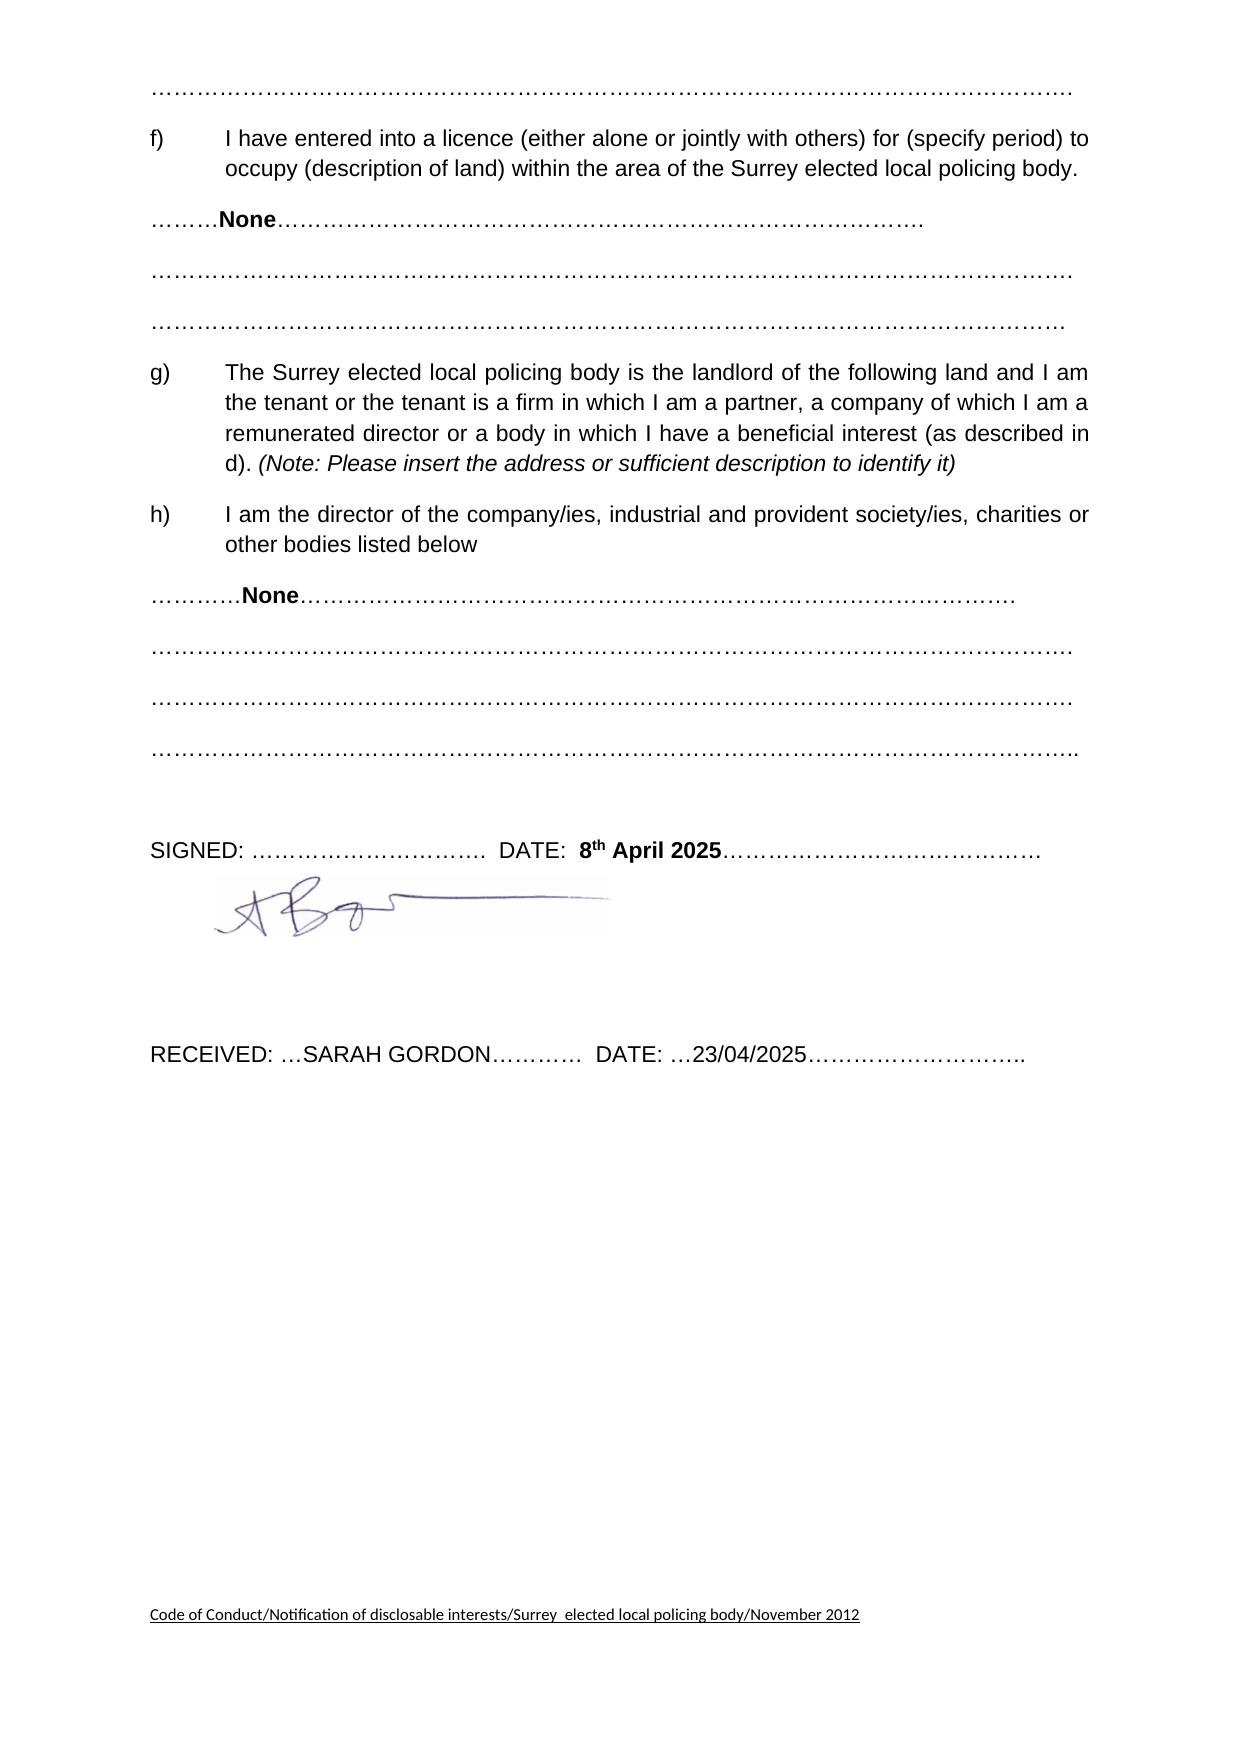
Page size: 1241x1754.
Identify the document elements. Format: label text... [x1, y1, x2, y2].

subtitle SIGNED: …………………………. DATE: 8th April 2025…………………………………… [150, 837, 1090, 864]
text …………………………………………………………………………………………………………. [150, 74, 1090, 100]
text ………………………………………………………………………………………………………….. [150, 735, 1090, 762]
text …………None…………………………………………………………………………………. [150, 582, 1090, 608]
text h) I am the director of the company/ies, industrial and provident society/ies, charities or other bodies listed below [150, 501, 1090, 557]
text g) The Surrey elected local policing body is the landlord of the following land and I am the tenant or the tenant is a firm in which I am a partner, a company of which I am a remunerated director or a body in which I have a beneficial interest (as described in d). (Note: Please insert the address or sufficient description to identify it) [150, 359, 1090, 476]
text ………………………………………………………………………………………………………… [150, 308, 1090, 334]
text …………………………………………………………………………………………………………. [150, 257, 1090, 283]
text f) I have entered into a licence (either alone or jointly with others) for (specify period) to occupy (description of land) within the area of the Surrey elected local policing body. [150, 125, 1090, 181]
text …………………………………………………………………………………………………………. [150, 633, 1090, 659]
text …………………………………………………………………………………………………………. [150, 684, 1090, 711]
subtitle RECEIVED: …SARAH GORDON………… DATE: …23/04/2025……………………….. [150, 1041, 1090, 1068]
text ………None…………………………………………………………………………. [150, 206, 1090, 232]
